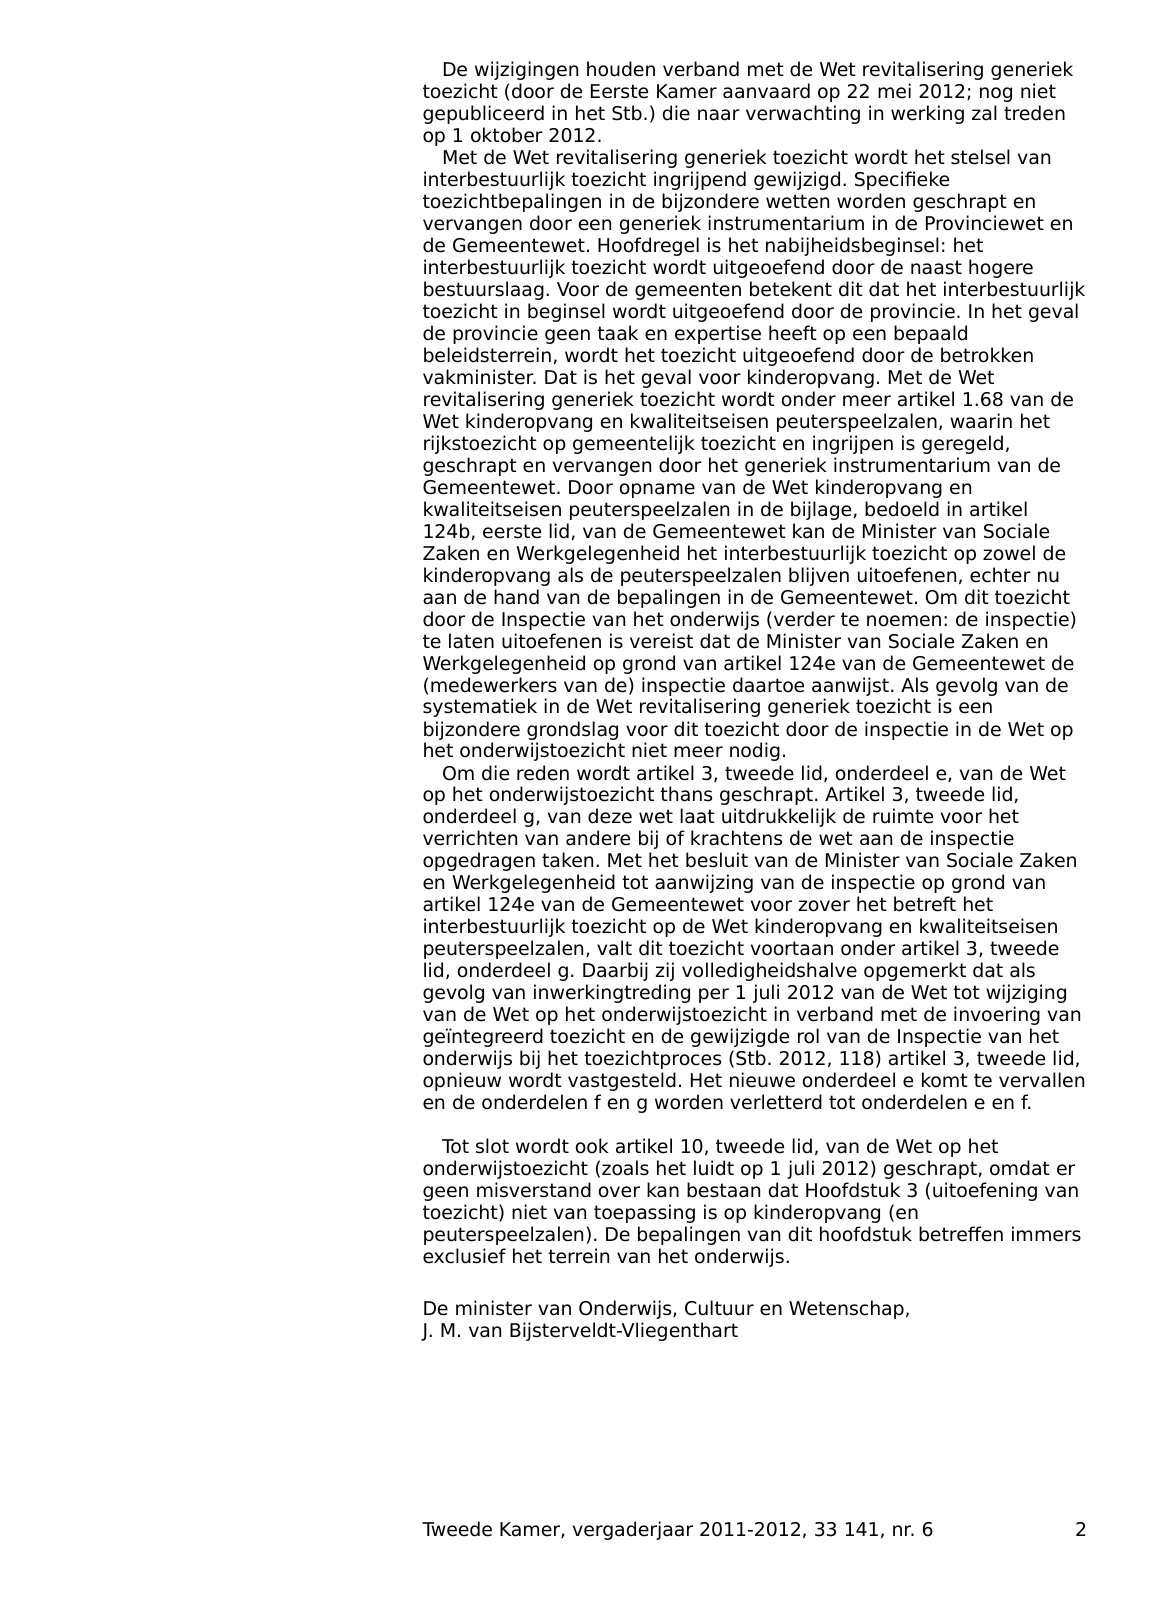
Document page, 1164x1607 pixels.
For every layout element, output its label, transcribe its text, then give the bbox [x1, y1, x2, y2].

text Om die reden wordt artikel 3, tweede lid, onderdeel e, van de Wet op het onderwijstoezicht thans geschrapt. Artikel 3, tweede lid, onderdeel g, van deze wet laat uitdrukkelijk de ruimte voor het verrichten van andere bij of krachtens de wet aan de inspectie opgedragen taken. Met het besluit van de Minister van Sociale Zaken en Werkgelegenheid tot aanwijzing van de inspectie op grond van artikel 124e van de Gemeentewet voor zover het betreft het interbestuurlijk toezicht op de Wet kinderopvang en kwaliteitseisen peuterspeelzalen, valt dit toezicht voortaan onder artikel 3, tweede lid, onderdeel g. Daarbij zij volledigheidshalve opgemerkt dat als gevolg van inwerkingtreding per 1 juli 2012 van de Wet tot wijziging van de Wet op het onderwijstoezicht in verband met de invoering van geïntegreerd toezicht en de gewijzigde rol van de Inspectie van het onderwijs bij het toezichtproces (Stb. 2012, 118) artikel 3, tweede lid, opnieuw wordt vastgesteld. Het nieuwe onderdeel e komt te vervallen en de onderdelen f en g worden verletterd tot onderdelen e en f. [422, 762, 1087, 1114]
text Met de Wet revitalisering generiek toezicht wordt het stelsel van interbestuurlijk toezicht ingrijpend gewijzigd. Specifieke toezichtbepalingen in de bijzondere wetten worden geschrapt en vervangen door een generiek instrumentarium in de Provinciewet en de Gemeentewet. Hoofdregel is het nabijheidsbeginsel: het interbestuurlijk toezicht wordt uitgeoefend door de naast hogere bestuurslaag. Voor de gemeenten betekent dit dat het interbestuurlijk toezicht in beginsel wordt uitgeoefend door de provincie. In het geval de provincie geen taak en expertise heeft op een bepaald beleidsterrein, wordt het toezicht uitgeoefend door de betrokken vakminister. Dat is het geval voor kinderopvang. Met de Wet revitalisering generiek toezicht wordt onder meer artikel 1.68 van de Wet kinderopvang en kwaliteitseisen peuterspeelzalen, waarin het rijkstoezicht op gemeentelijk toezicht en ingrijpen is geregeld, geschrapt en vervangen door het generiek instrumentarium van de Gemeentewet. Door opname van de Wet kinderopvang en kwaliteitseisen peuterspeelzalen in de bijlage, bedoeld in artikel 124b, eerste lid, van de Gemeentewet kan de Minister van Sociale Zaken en Werkgelegenheid het interbestuurlijk toezicht op zowel de kinderopvang als de peuterspeelzalen blijven uitoefenen, echter nu aan de hand van de bepalingen in de Gemeentewet. Om dit toezicht door de Inspectie van het onderwijs (verder te noemen: de inspectie) te laten uitoefenen is vereist dat de Minister van Sociale Zaken en Werkgelegenheid op grond van artikel 124e van de Gemeentewet de (medewerkers van de) inspectie daartoe aanwijst. Als gevolg van de systematiek in de Wet revitalisering generiek toezicht is een bijzondere grondslag voor dit toezicht door de inspectie in de Wet op het onderwijstoezicht niet meer nodig. [422, 147, 1087, 762]
text Tot slot wordt ook artikel 10, tweede lid, van de Wet op het onderwijstoezicht (zoals het luidt op 1 juli 2012) geschrapt, omdat er geen misverstand over kan bestaan dat Hoofdstuk 3 (uitoefening van toezicht) niet van toepassing is op kinderopvang (en peuterspeelzalen). De bepalingen van dit hoofdstuk betreffen immers exclusief het terrein van het onderwijs. [422, 1136, 1087, 1268]
text De minister van Onderwijs, Cultuur en Wetenschap, J. M. van Bijsterveldt-Vliegenthart [422, 1298, 1087, 1342]
text De wijzigingen houden verband met de Wet revitalisering generiek toezicht (door de Eerste Kamer aanvaard op 22 mei 2012; nog niet gepubliceerd in het Stb.) die naar verwachting in werking zal treden op 1 oktober 2012. [422, 59, 1087, 147]
